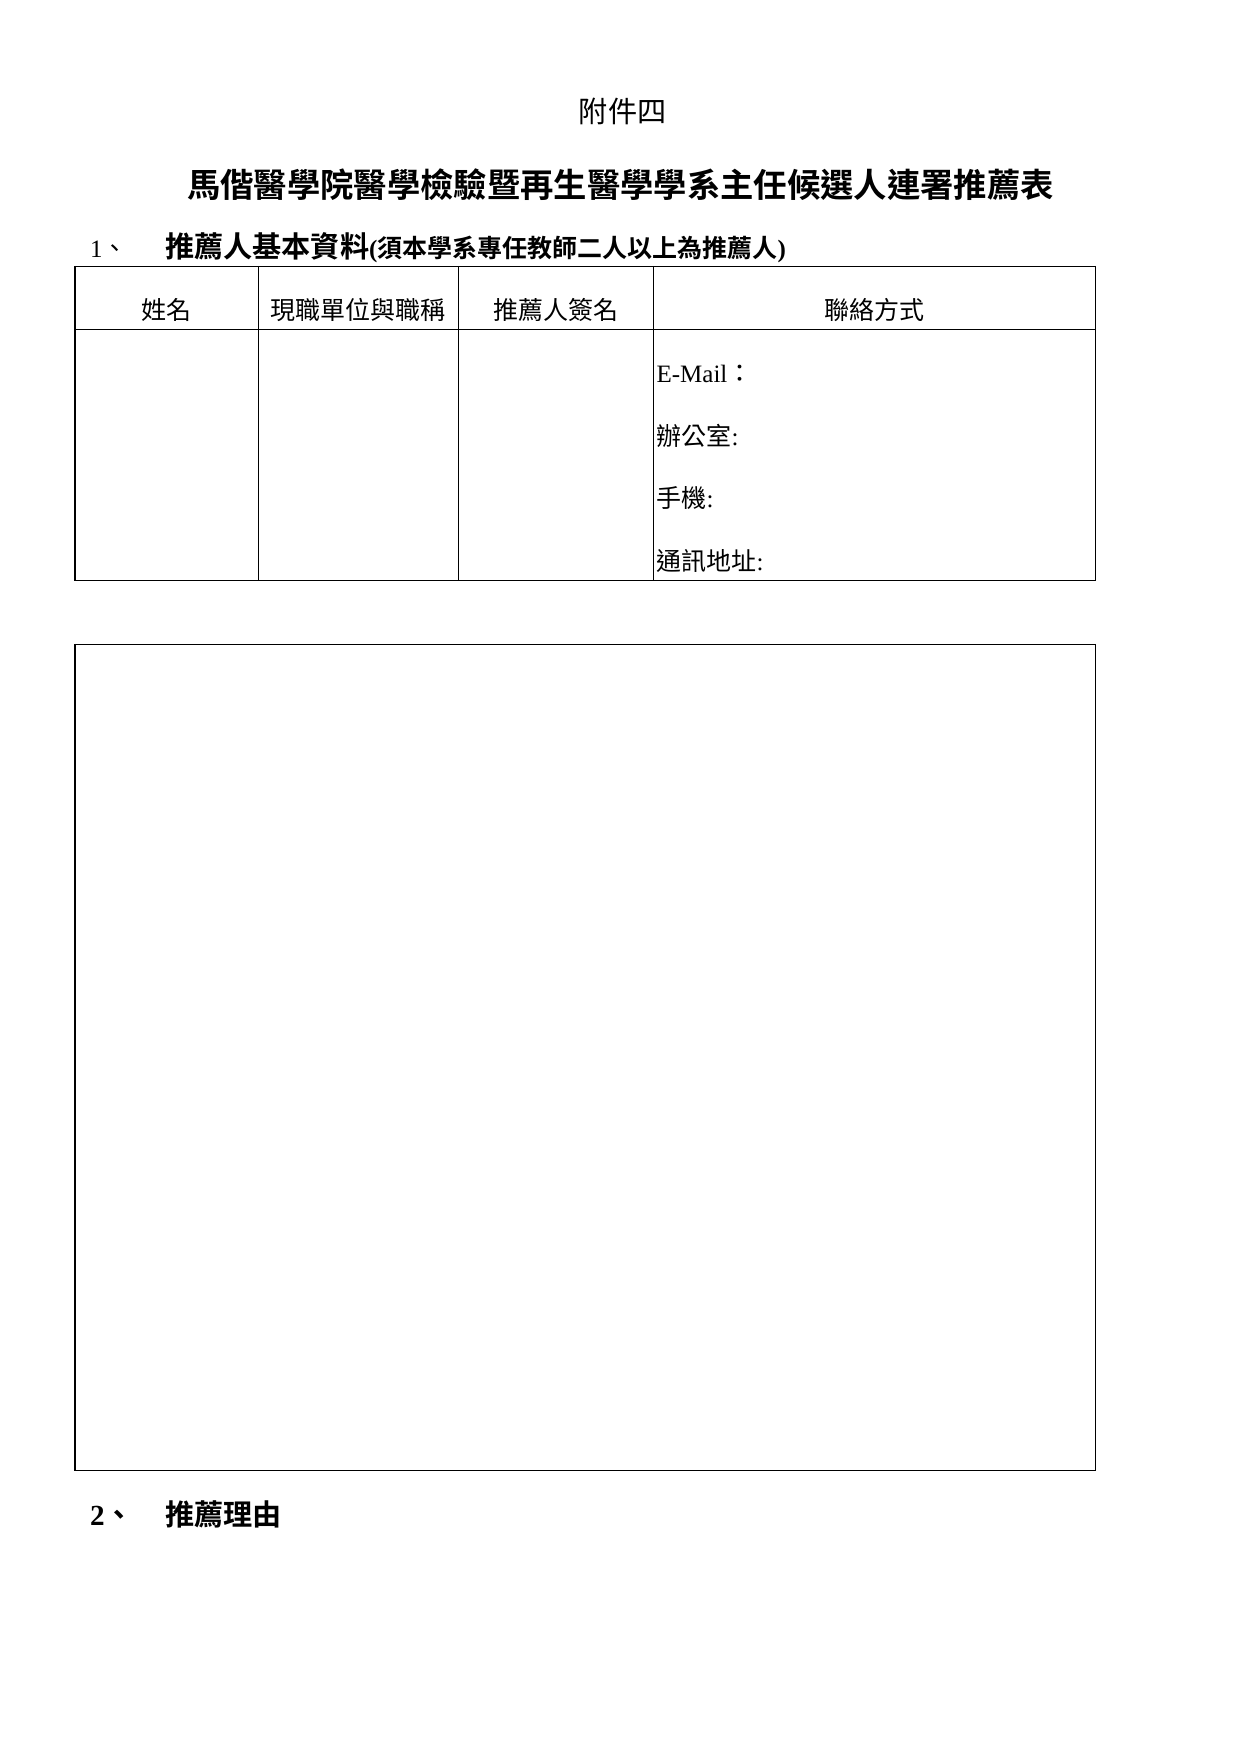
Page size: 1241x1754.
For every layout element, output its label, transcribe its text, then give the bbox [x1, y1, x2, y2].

table_cell E-Mail： 辦公室: 手機: 通訊地址: [654, 330, 1095, 580]
text 馬偕醫學院醫學檢驗暨再生醫學學系主任候選人連署推薦表 [75, 141, 1165, 203]
table_header 推薦人簽名 [459, 267, 653, 329]
table_header 現職單位與職稱 [259, 267, 458, 329]
table_cell [459, 330, 653, 580]
table_cell [76, 330, 258, 580]
list 推薦人基本資料(須本學系專任教師二人以上為推薦人) [90, 203, 1165, 266]
table_header 姓名 [76, 267, 258, 329]
list 推薦理由 [90, 1471, 1165, 1533]
table_cell [259, 330, 458, 580]
table_header 聯絡方式 [654, 267, 1095, 329]
table_header [76, 645, 1095, 1470]
